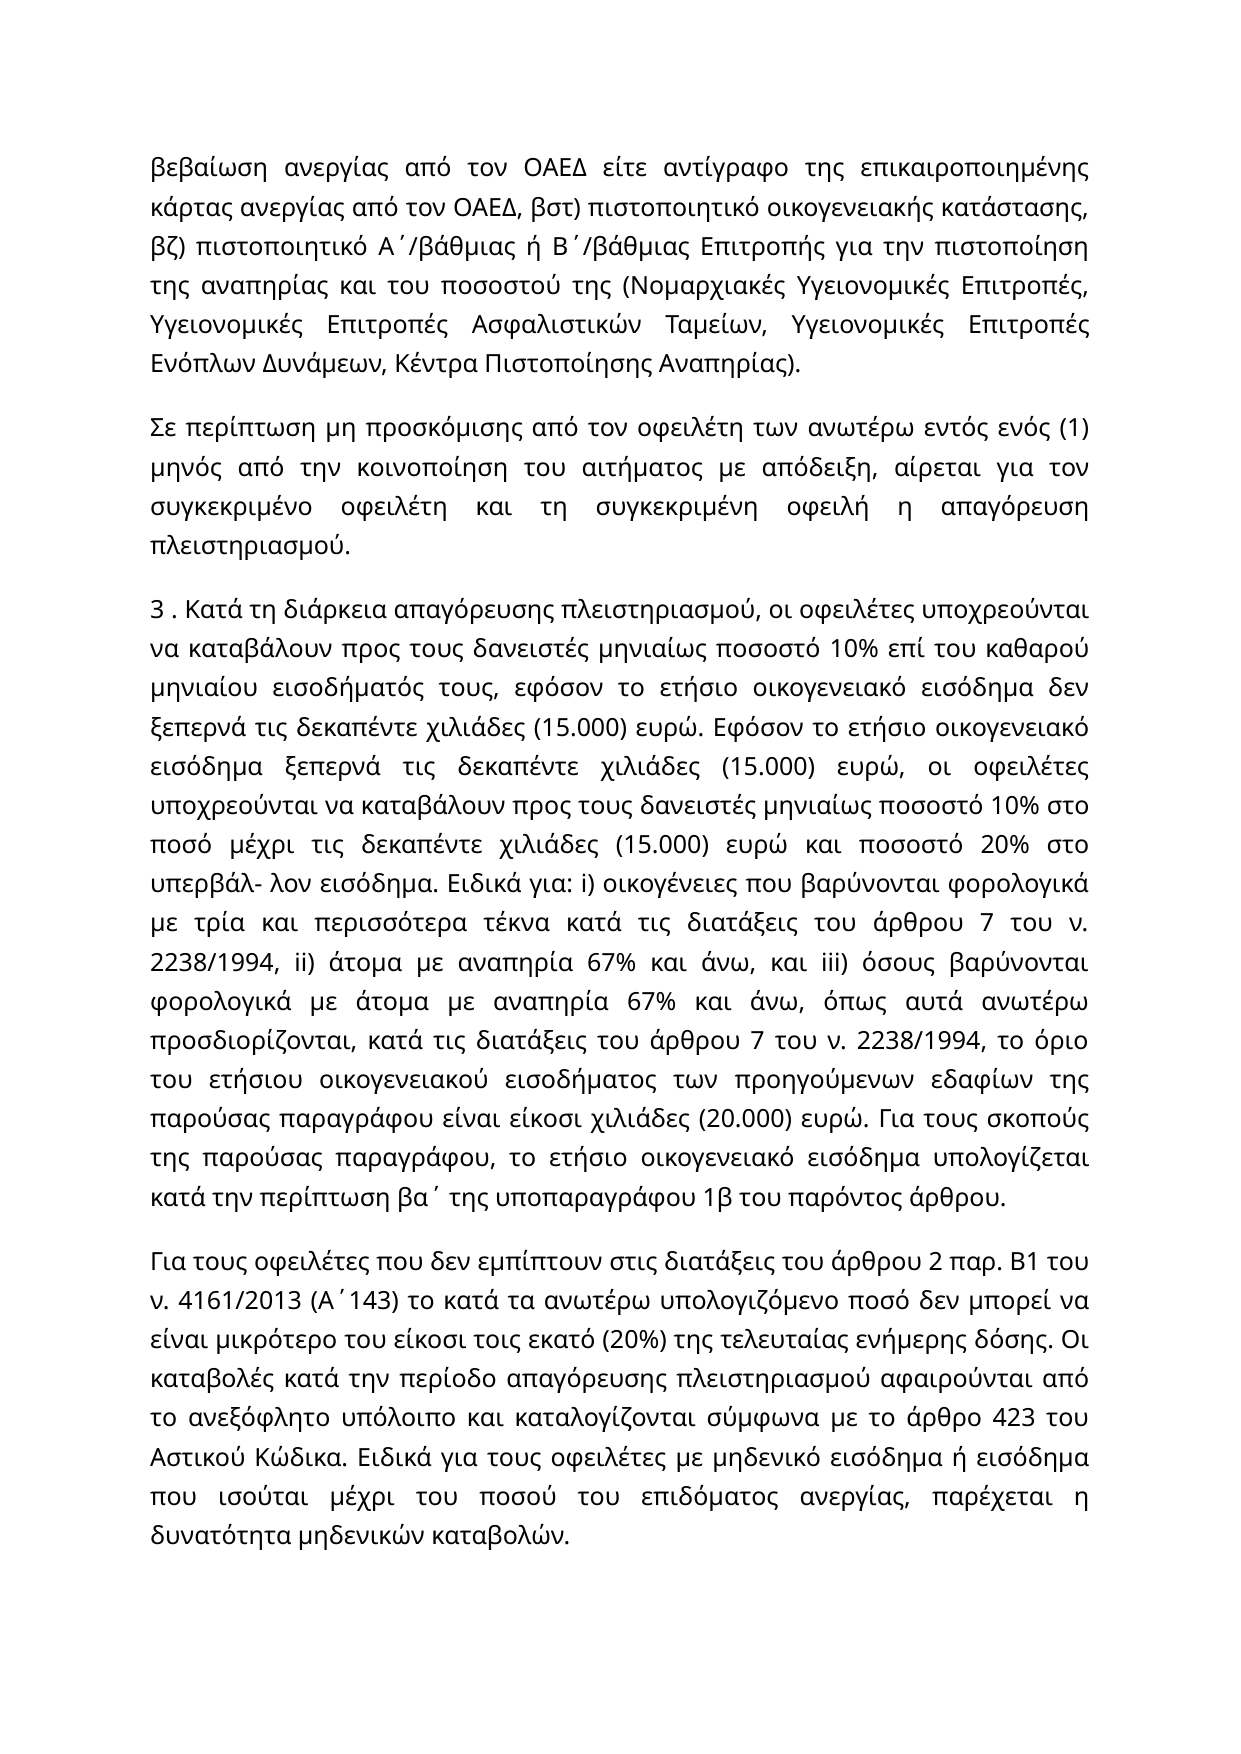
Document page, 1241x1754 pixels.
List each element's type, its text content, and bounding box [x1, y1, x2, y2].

text Σε περίπτωση μη προσκόμισης από τον οφειλέτη των ανωτέρω εντός ενός (1) μηνός από την κοινοποίηση του αιτήματος με απόδειξη, αίρεται για τον συγκεκριμένο οφειλέτη και τη συγκεκριμένη οφειλή η απαγόρευση πλειστηριασμού. [150, 410, 1090, 562]
text 3 . Κατά τη διάρκεια απαγόρευσης πλειστηριασμού, οι οφειλέτες υποχρεούνται να καταβάλουν προς τους δανειστές μηνιαίως ποσοστό 10% επί του καθαρού μηνιαίου εισοδήματός τους, εφόσον το ετήσιο οικογενειακό εισόδημα δεν ξεπερνά τις δεκαπέντε χιλιάδες (15.000) ευρώ. Εφόσον το ετήσιο οικογενειακό εισόδημα ξεπερνά τις δεκαπέντε χιλιάδες (15.000) ευρώ, οι οφειλέτες υποχρεούνται να καταβάλουν προς τους δανειστές μηνιαίως ποσοστό 10% στο ποσό μέχρι τις δεκαπέντε χιλιάδες (15.000) ευρώ και ποσοστό 20% στο υπερβάλ- λον εισόδημα. Ειδικά για: i) οικογένειες που βαρύνονται φορολογικά με τρία και περισσότερα τέκνα κατά τις διατάξεις του άρθρου 7 του ν. 2238/1994, ii) άτομα με αναπηρία 67% και άνω, και iii) όσους βαρύνονται φορολογικά με άτομα με αναπηρία 67% και άνω, όπως αυτά ανωτέρω προσδιορίζονται, κατά τις διατάξεις του άρθρου 7 του ν. 2238/1994, το όριο του ετήσιου οικογενειακού εισοδήματος των προηγούμενων εδαφίων της παρούσας παραγράφου είναι είκοσι χιλιάδες (20.000) ευρώ. Για τους σκοπούς της παρούσας παραγράφου, το ετήσιο οικογενειακό εισόδημα υπολογίζεται κατά την περίπτωση βα΄ της υποπαραγράφου 1β του παρόντος άρθρου. [150, 592, 1090, 1213]
text βεβαίωση ανεργίας από τον ΟΑΕΔ είτε αντίγραφο της επικαιροποιημένης κάρτας ανεργίας από τον ΟΑΕΔ, βστ) πιστοποιητικό οικογενειακής κατάστασης, βζ) πιστοποιητικό Α΄/βάθμιας ή Β΄/βάθμιας Επιτροπής για την πιστοποίηση της αναπηρίας και του ποσοστού της (Νομαρχιακές Υγειονομικές Επιτροπές, Υγειονομικές Επιτροπές Ασφαλιστικών Ταμείων, Υγειονομικές Επιτροπές Ενόπλων Δυνάμεων, Κέντρα Πιστοποίησης Αναπηρίας). [150, 150, 1090, 380]
text Για τους οφειλέτες που δεν εμπίπτουν στις διατάξεις του άρθρου 2 παρ. Β1 του ν. 4161/2013 (Α΄143) το κατά τα ανωτέρω υπολογιζόμενο ποσό δεν μπορεί να είναι μικρότερο του είκοσι τοις εκατό (20%) της τελευταίας ενήμερης δόσης. Οι καταβολές κατά την περίοδο απαγόρευσης πλειστηριασμού αφαιρούνται από το ανεξόφλητο υπόλοιπο και καταλογίζονται σύμφωνα με το άρθρο 423 του Αστικού Κώδικα. Ειδικά για τους οφειλέτες με μηδενικό εισόδημα ή εισόδημα που ισούται μέχρι του ποσού του επιδόματος ανεργίας, παρέχεται η δυνατότητα μηδενικών καταβολών. [150, 1243, 1090, 1552]
